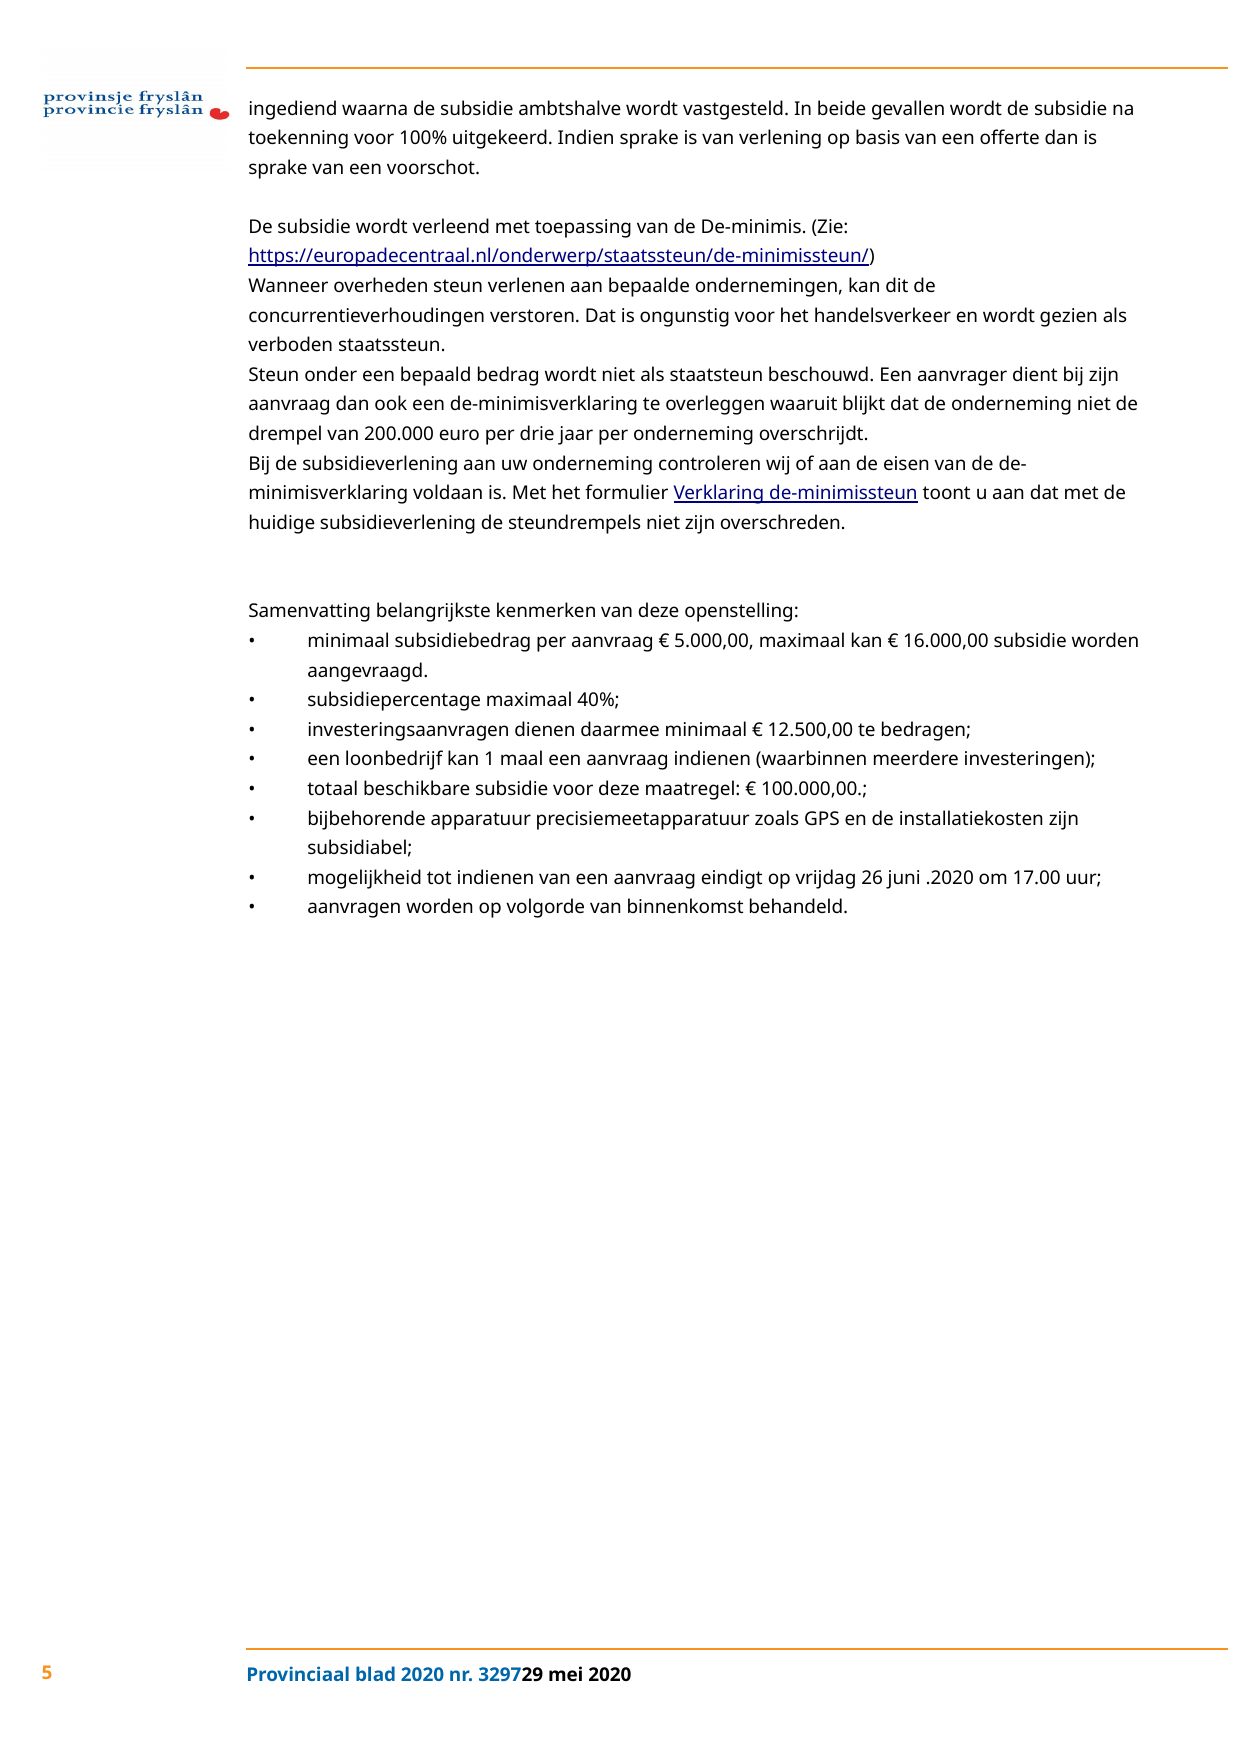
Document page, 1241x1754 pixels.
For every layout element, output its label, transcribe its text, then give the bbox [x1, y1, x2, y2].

list bijbehorende apparatuur precisiemeetapparatuur zoals GPS en de installatiekosten zijn subsidiabel; [248, 805, 1152, 860]
list mogelijkheid tot indienen van een aanvraag eindigt op vrijdag 26 juni .2020 om 17.00 uur; [248, 864, 1152, 890]
list een loonbedrijf kan 1 maal een aanvraag indienen (waarbinnen meerdere investeringen); [248, 746, 1152, 771]
text Steun onder een bepaald bedrag wordt niet als staatsteun beschouwd. Een aanvrager dient bij zijn aanvraag dan ook een de-minimisverklaring te overleggen waaruit blijkt dat de onderneming niet de drempel van 200.000 euro per drie jaar per onderneming overschrijdt. [248, 361, 1152, 446]
list investeringsaanvragen dienen daarmee minimaal € 12.500,00 te bedragen; [248, 716, 1152, 742]
list totaal beschikbare subsidie voor deze maatregel: € 100.000,00.; [248, 775, 1152, 801]
text Wanneer overheden steun verlenen aan bepaalde ondernemingen, kan dit de concurrentieverhoudingen verstoren. Dat is ongunstig voor het handelsverkeer en wordt gezien als verboden staatssteun. [248, 272, 1152, 357]
list subsidiepercentage maximaal 40%; [248, 686, 1152, 712]
text Bij de subsidieverlening aan uw onderneming controleren wij of aan de eisen van de de-minimisverklaring voldaan is. Met het formulier Verklaring de-minimissteun toont u aan dat met de huidige subsidieverlening de steundrempels niet zijn overschreden. [248, 450, 1152, 535]
list minimaal subsidiebedrag per aanvraag € 5.000,00, maximaal kan € 16.000,00 subsidie worden aangevraagd. [248, 627, 1152, 683]
text De subsidie wordt verleend met toepassing van de De-minimis. (Zie: https://europadecentraal.nl/onderwerp/staatssteun/de-minimissteun/) [248, 213, 1152, 268]
text Samenvatting belangrijkste kenmerken van deze openstelling: [248, 598, 1152, 623]
text ingediend waarna de subsidie ambtshalve wordt vastgesteld. In beide gevallen wordt de subsidie na toekenning voor 100% uitgekeerd. Indien sprake is van verlening op basis van een offerte dan is sprake van een voorschot. [248, 95, 1152, 180]
picture [41, 47, 231, 172]
list aanvragen worden op volgorde van binnenkomst behandeld. [248, 893, 1152, 919]
